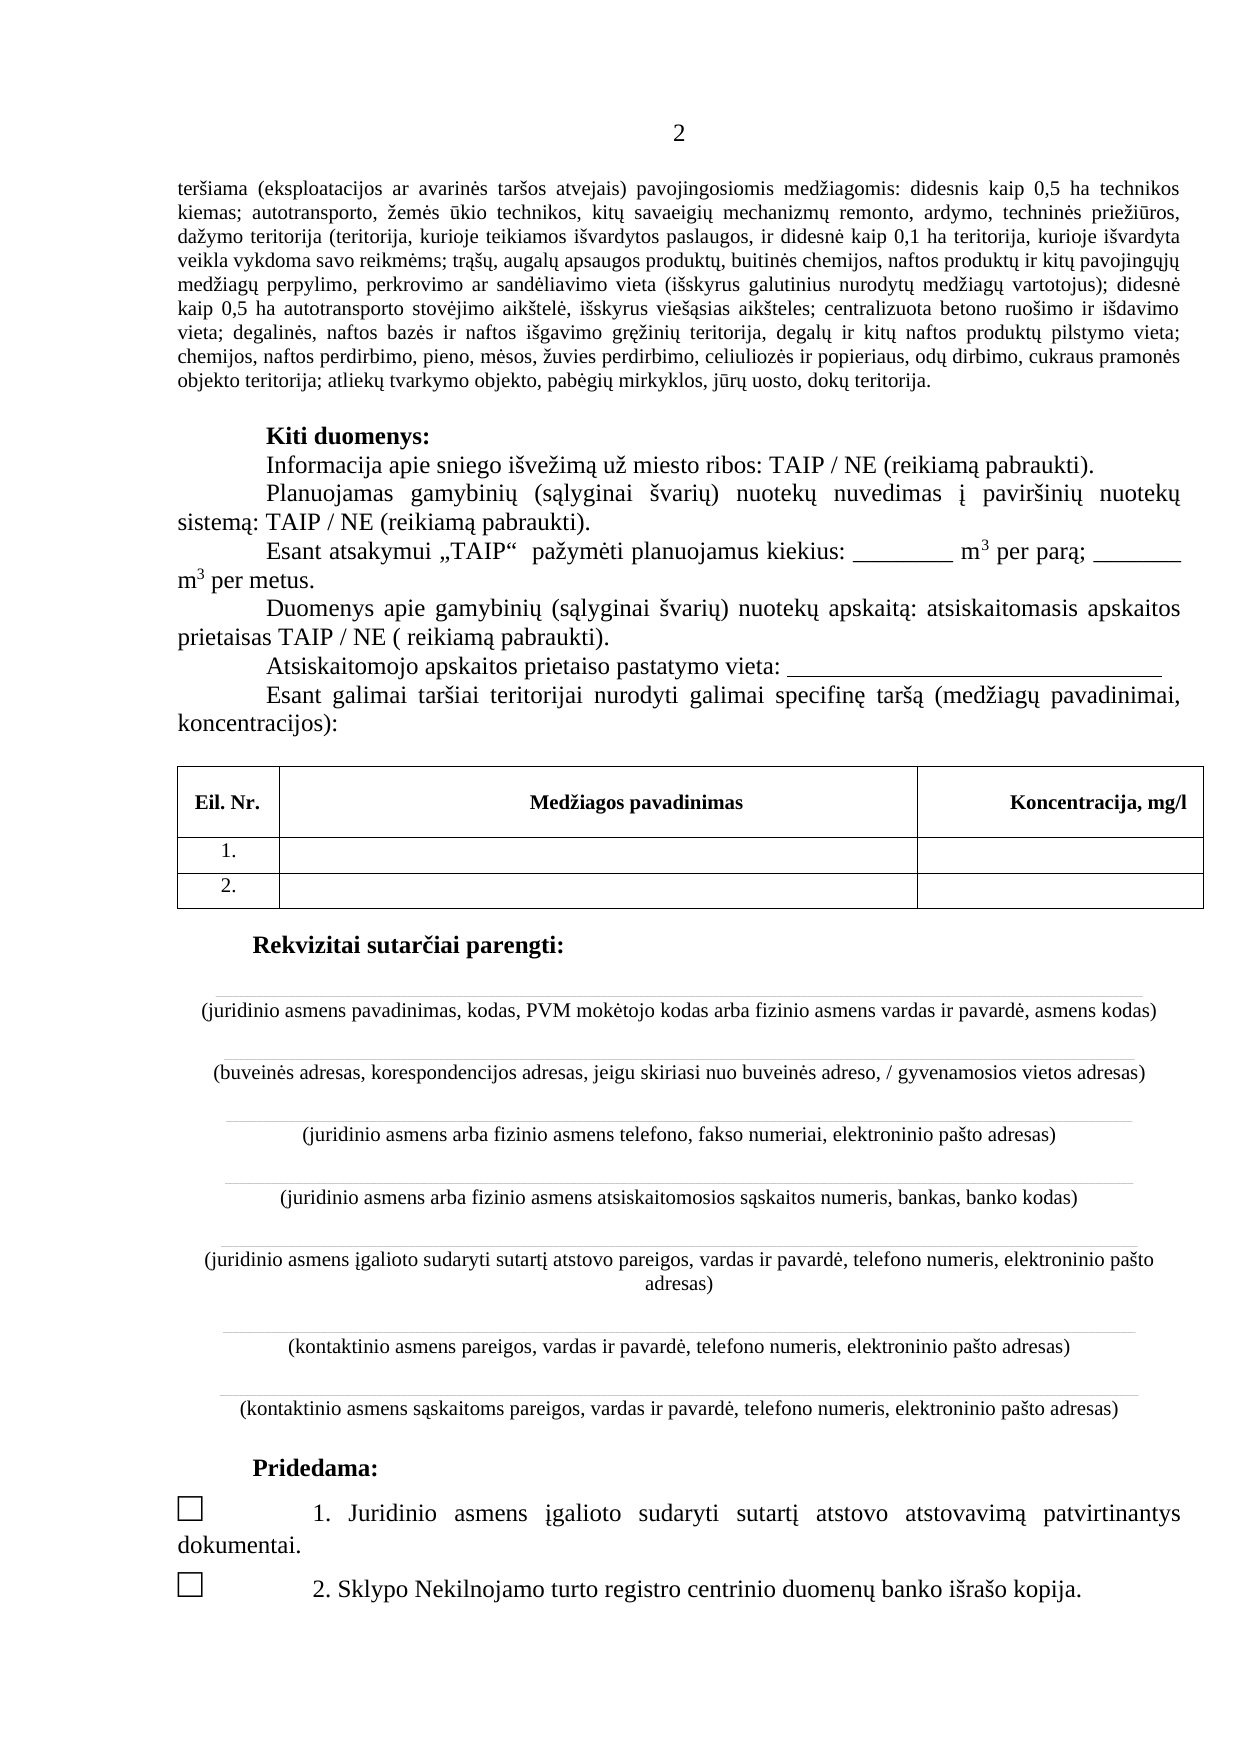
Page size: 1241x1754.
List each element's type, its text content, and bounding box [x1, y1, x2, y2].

text □ 1. Juridinio asmens įgalioto sudaryti sutartį atstovo atstovavimą patvirtinantys dokumentai. [177, 1482, 1181, 1559]
text Esant atsakymui „TAIP“ pažymėti planuojamus kiekius: ________ m3 per parą; _______ m3 per metus. [177, 536, 1181, 593]
text (kontaktinio asmens pareigos, vardas ir pavardė, telefono numeris, elektroninio pašto adresas) [177, 1333, 1181, 1358]
table_cell [918, 838, 1203, 872]
text (juridinio asmens pavadinimas, kodas, PVM mokėtojo kodas arba fizinio asmens vardas ir pavardė, asmens kodas) [177, 997, 1181, 1022]
text teršiama (eksploatacijos ar avarinės taršos atvejais) pavojingosiomis medžiagomis: didesnis kaip 0,5 ha technikos kiemas; autotransporto, žemės ūkio technikos, kitų savaeigių mechanizmų remonto, ardymo, techninės priežiūros, dažymo teritorija (teritorija, kurioje teikiamos išvardytos paslaugos, ir didesnė kaip 0,1 ha teritorija, kurioje išvardyta veikla vykdoma savo reikmėms; trąšų, augalų apsaugos produktų, buitinės chemijos, naftos produktų ir kitų pavojingųjų medžiagų perpylimo, perkrovimo ar sandėliavimo vieta (išskyrus galutinius nurodytų medžiagų vartotojus); didesnė kaip 0,5 ha autotransporto stovėjimo aikštelė, išskyrus viešąsias aikšteles; centralizuota betono ruošimo ir išdavimo vieta; degalinės, naftos bazės ir naftos išgavimo gręžinių teritorija, degalų ir kitų naftos produktų pilstymo vieta; chemijos, naftos perdirbimo, pieno, mėsos, žuvies perdirbimo, celiuliozės ir popieriaus, odų dirbimo, cukraus pramonės objekto teritorija; atliekų tvarkymo objekto, pabėgių mirkyklos, jūrų uosto, dokų teritorija. [177, 176, 1181, 392]
text Esant galimai taršiai teritorijai nurodyti galimai specifinę taršą (medžiagų pavadinimai, koncentracijos): [177, 680, 1181, 737]
text Rekvizitai sutarčiai parengti: [177, 930, 1181, 959]
text Atsiskaitomojo apskaitos prietaiso pastatymo vieta: [177, 651, 1181, 680]
text Kiti duomenys: [177, 421, 1181, 450]
table_cell 2. [178, 874, 279, 908]
text (juridinio asmens arba fizinio asmens telefono, fakso numeriai, elektroninio pašto adresas) [177, 1122, 1181, 1146]
table_header Koncentracija, mg/l [918, 767, 1203, 837]
text □ 2. Sklypo Nekilnojamo turto registro centrinio duomenų banko išrašo kopija. [177, 1559, 1181, 1607]
table_cell [280, 838, 917, 872]
text (juridinio asmens arba fizinio asmens atsiskaitomosios sąskaitos numeris, bankas, banko kodas) [177, 1185, 1181, 1209]
text (juridinio asmens įgalioto sudaryti sutartį atstovo pareigos, vardas ir pavardė, telefono numeris, elektroninio pašto adresas) [177, 1247, 1181, 1295]
text Duomenys apie gamybinių (sąlyginai švarių) nuotekų apskaitą: atsiskaitomasis apskaitos prietaisas TAIP / NE ( reikiamą pabraukti). [177, 593, 1181, 651]
text Informacija apie sniego išvežimą už miesto ribos: TAIP / NE (reikiamą pabraukti). [177, 450, 1181, 478]
text Planuojamas gamybinių (sąlyginai švarių) nuotekų nuvedimas į paviršinių nuotekų sistemą: TAIP / NE (reikiamą pabraukti). [177, 478, 1181, 536]
table_header Eil. Nr. [178, 767, 279, 837]
table_header Medžiagos pavadinimas [280, 767, 917, 837]
text (kontaktinio asmens sąskaitoms pareigos, vardas ir pavardė, telefono numeris, elektroninio pašto adresas) [177, 1396, 1181, 1420]
table_cell [918, 874, 1203, 908]
text (buveinės adresas, korespondencijos adresas, jeigu skiriasi nuo buveinės adreso, / gyvenamosios vietos adresas) [177, 1060, 1181, 1084]
table_cell [280, 874, 917, 908]
text Pridedama: [177, 1453, 1181, 1482]
table_cell 1. [178, 838, 279, 872]
